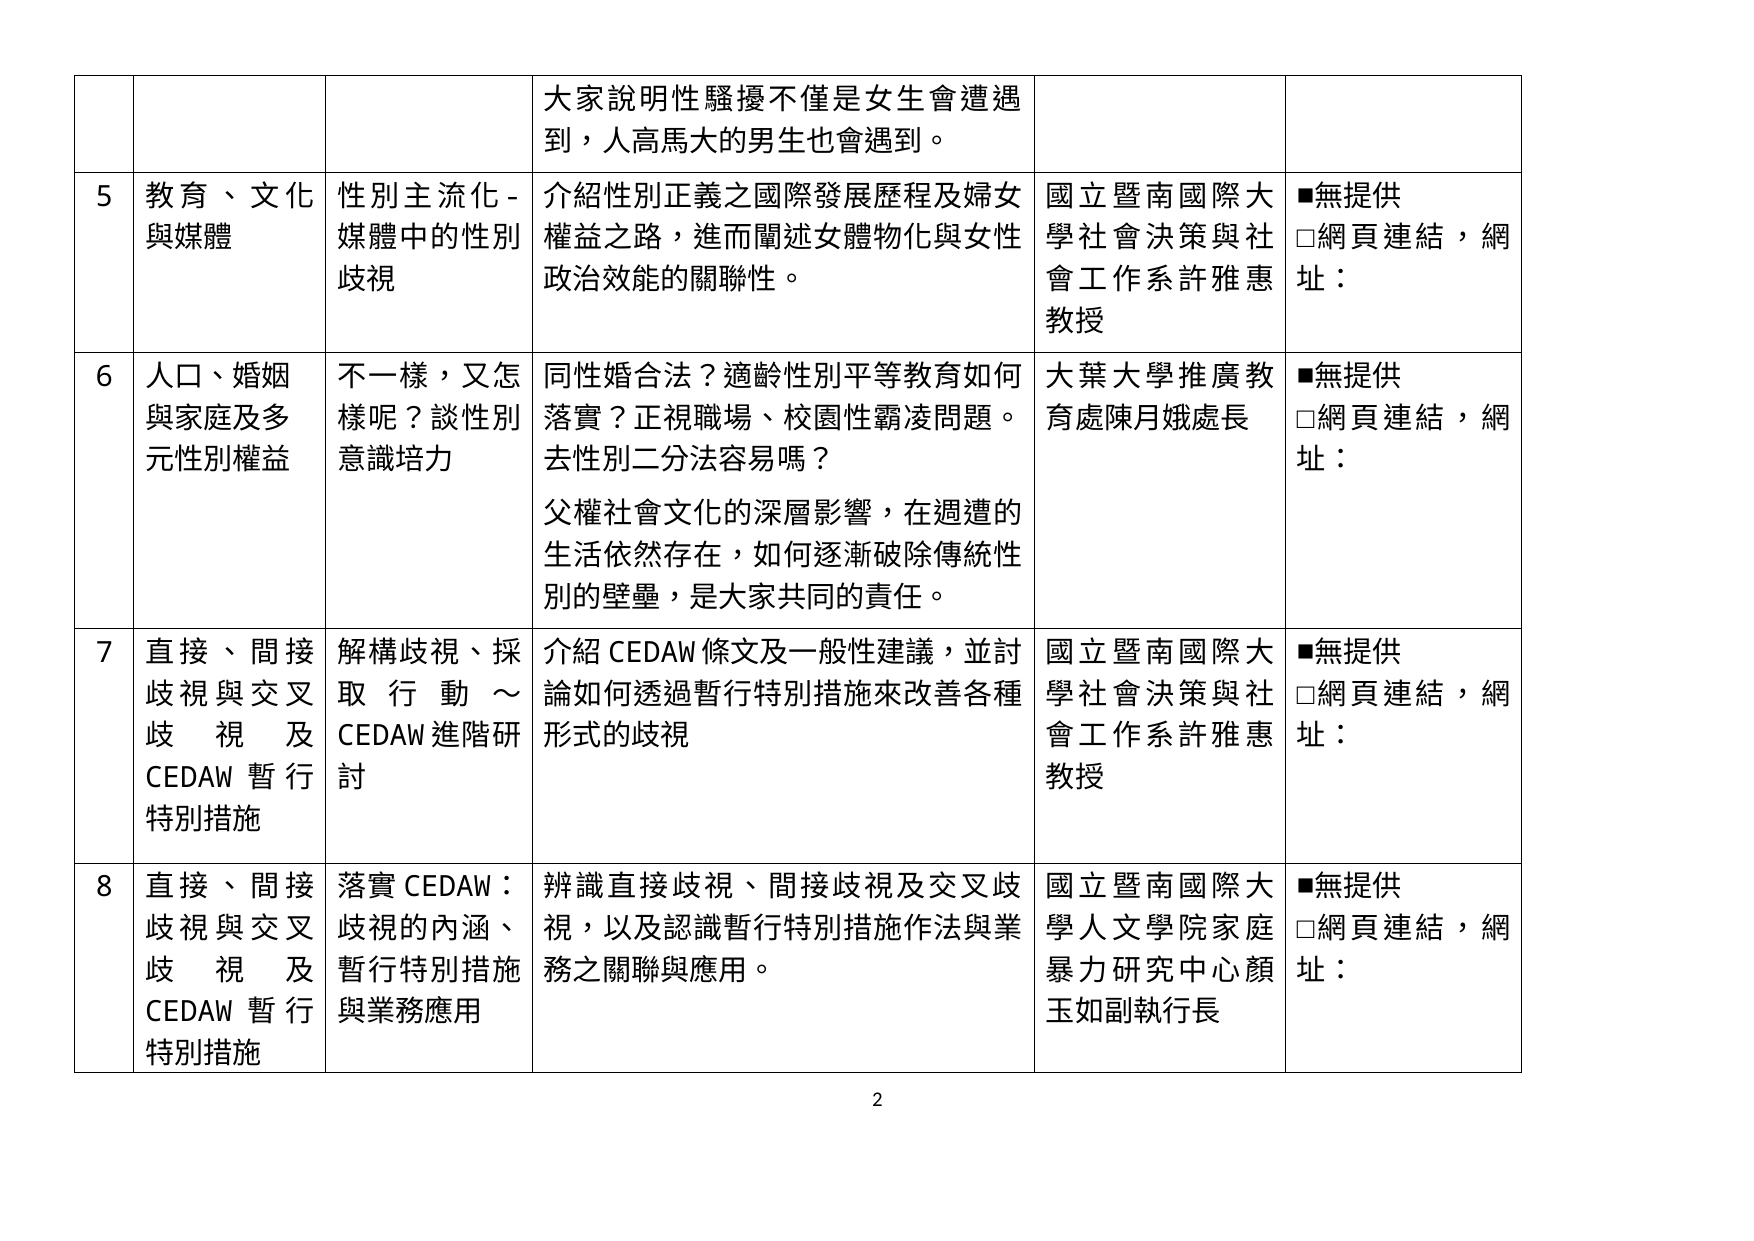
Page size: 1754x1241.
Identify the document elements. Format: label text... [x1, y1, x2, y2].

table_cell 性別主流化-媒體中的性別歧視 [326, 173, 532, 352]
table_cell 介紹性別正義之國際發展歷程及婦女權益之路，進而闡述女體物化與女性政治效能的關聯性。 [533, 173, 1034, 352]
table_cell ■無提供 □網頁連結，網址： [1286, 629, 1521, 862]
table_cell 國立暨南國際大學人文學院家庭暴力研究中心顏玉如副執行長 [1035, 864, 1285, 1072]
table_cell 解構歧視、採取行動～CEDAW進階研討 [326, 629, 532, 862]
table_cell 同性婚合法？適齡性別平等教育如何落實？正視職場、校園性霸凌問題。去性別二分法容易嗎？ 父權社會文化的深層影響，在週遭的生活依然存在，如何逐漸破除傳統性別的壁壘，是大家共同的責任。 [533, 353, 1034, 628]
table_cell 落實CEDAW：歧視的內涵、暫行特別措施與業務應用 [326, 864, 532, 1072]
table_cell 大家說明性騷擾不僅是女生會遭遇到，人高馬大的男生也會遇到。 [533, 76, 1034, 172]
table_cell 5 [75, 173, 133, 352]
table_cell 不一樣，又怎樣呢？談性別意識培力 [326, 353, 532, 628]
table_cell [1035, 76, 1285, 172]
table_cell 大葉大學推廣教育處陳月娥處長 [1035, 353, 1285, 628]
table_cell [134, 76, 325, 172]
table_cell 國立暨南國際大學社會決策與社會工作系許雅惠教授 [1035, 629, 1285, 862]
table_cell [75, 76, 133, 172]
table_cell ■無提供 □網頁連結，網址： [1286, 864, 1521, 1072]
table_cell ■無提供 □網頁連結，網址： [1286, 353, 1521, 628]
table_cell 人口、婚姻與家庭及多元性別權益 [134, 353, 325, 628]
table_cell 國立暨南國際大學社會決策與社會工作系許雅惠教授 [1035, 173, 1285, 352]
table_cell 直接、間接歧視與交叉歧視及CEDAW暫行特別措施 [134, 629, 325, 862]
table_cell [1286, 76, 1521, 172]
table_cell 直接、間接歧視與交叉歧視及CEDAW暫行特別措施 [134, 864, 325, 1072]
table_cell 介紹CEDAW條文及一般性建議，並討論如何透過暫行特別措施來改善各種形式的歧視 [533, 629, 1034, 862]
table_cell 6 [75, 353, 133, 628]
table_cell ■無提供 □網頁連結，網址： [1286, 173, 1521, 352]
table_cell [326, 76, 532, 172]
table_cell 教育、文化與媒體 [134, 173, 325, 352]
table_cell 辨識直接歧視、間接歧視及交叉歧視，以及認識暫行特別措施作法與業務之關聯與應用。 [533, 864, 1034, 1072]
table_cell 7 [75, 629, 133, 862]
table_cell 8 [75, 864, 133, 1072]
